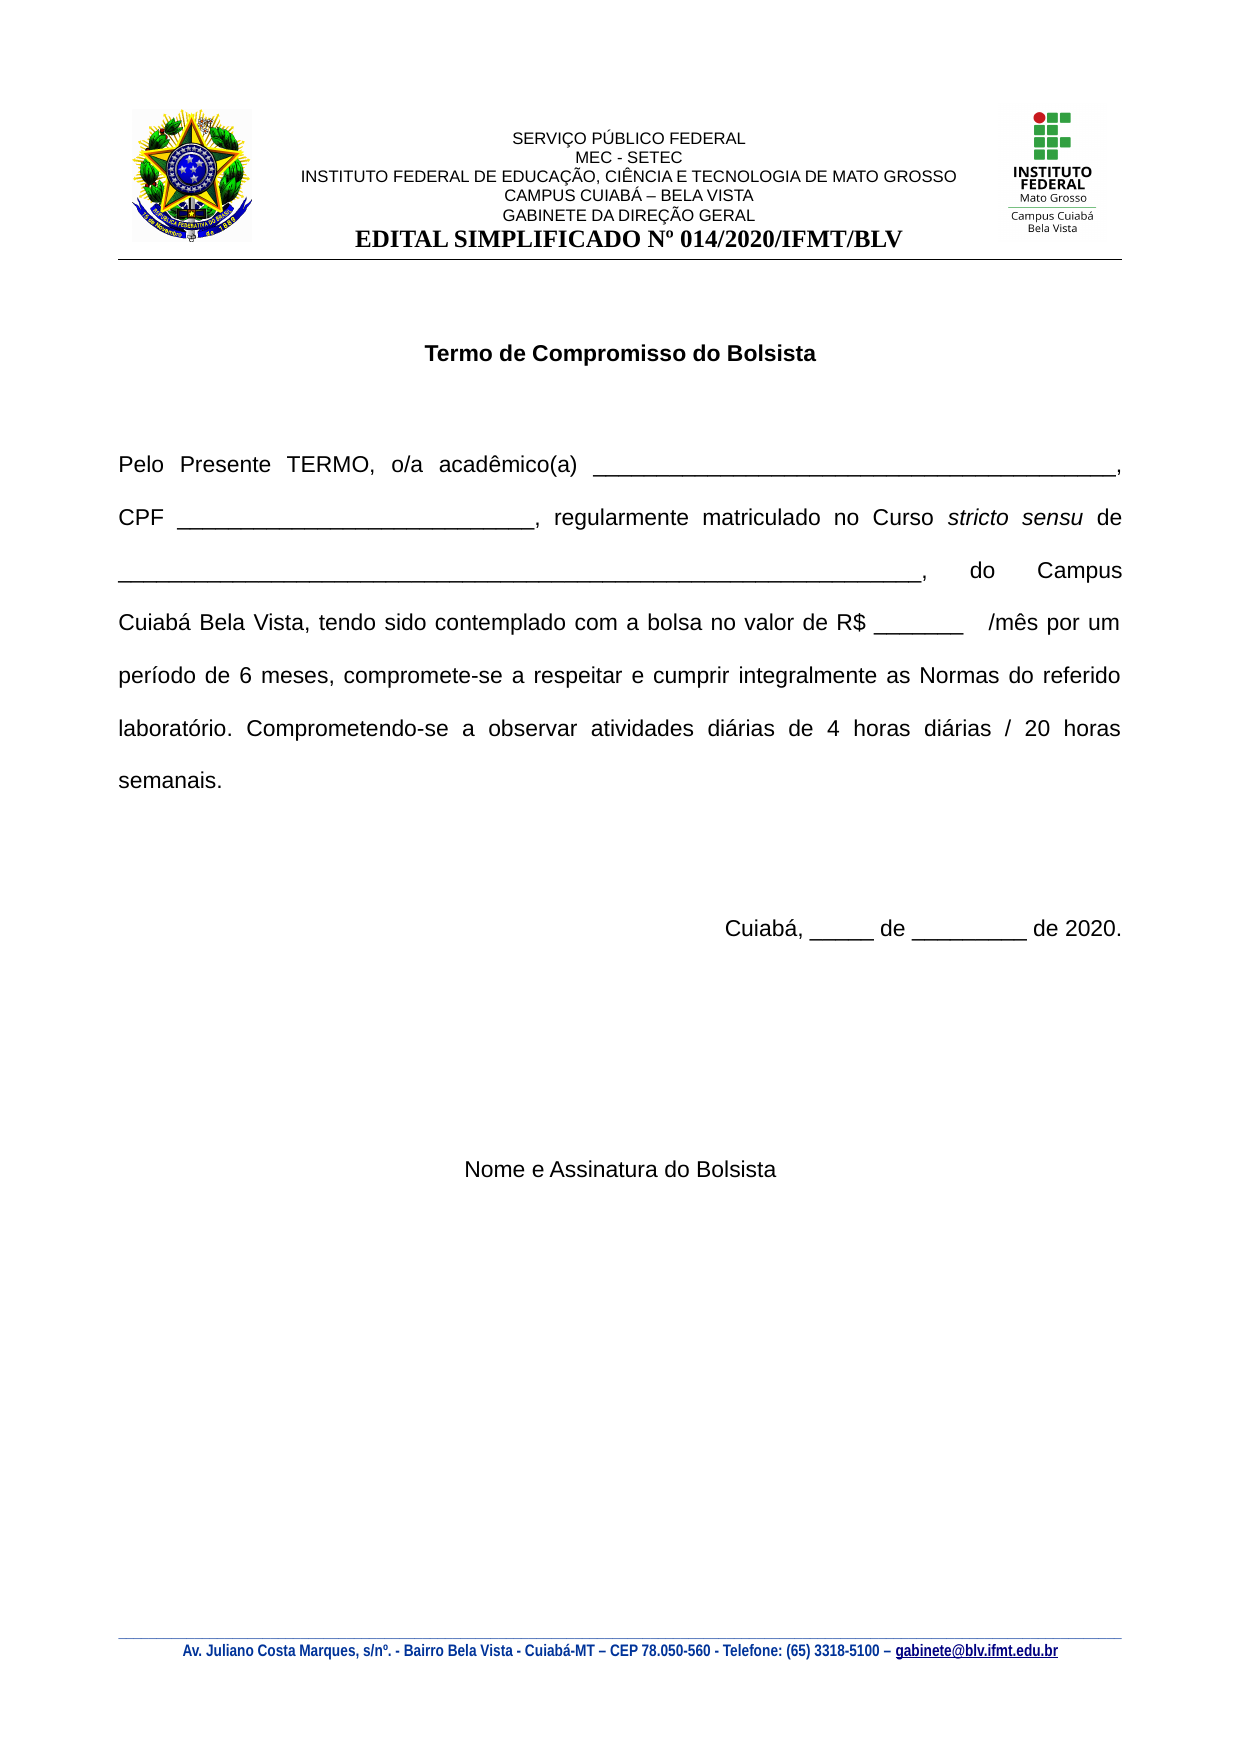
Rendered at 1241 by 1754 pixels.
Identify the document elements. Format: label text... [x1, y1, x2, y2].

text Cuiabá, _____ de _________ de 2020. [118, 914, 1122, 941]
text Nome e Assinatura do Bolsista [118, 1156, 1122, 1182]
text Termo de Compromisso do Bolsista [118, 340, 1122, 366]
text Pelo Presente TERMO, o/a acadêmico(a) _________________________________________, CPF ____________________________, regularmente matriculado no Curso stricto sensu de _______________________________________________________________, do Campus Cuiabá Bela Vista, tendo sido contemplado com a bolsa no valor de R$ _______ /mês por um período de 6 meses, compromete-se a respeitar e cumprir integralmente as Normas do referido laboratório. Comprometendo-se a observar atividades diárias de 4 horas diárias / 20 horas semanais. [118, 451, 1122, 794]
